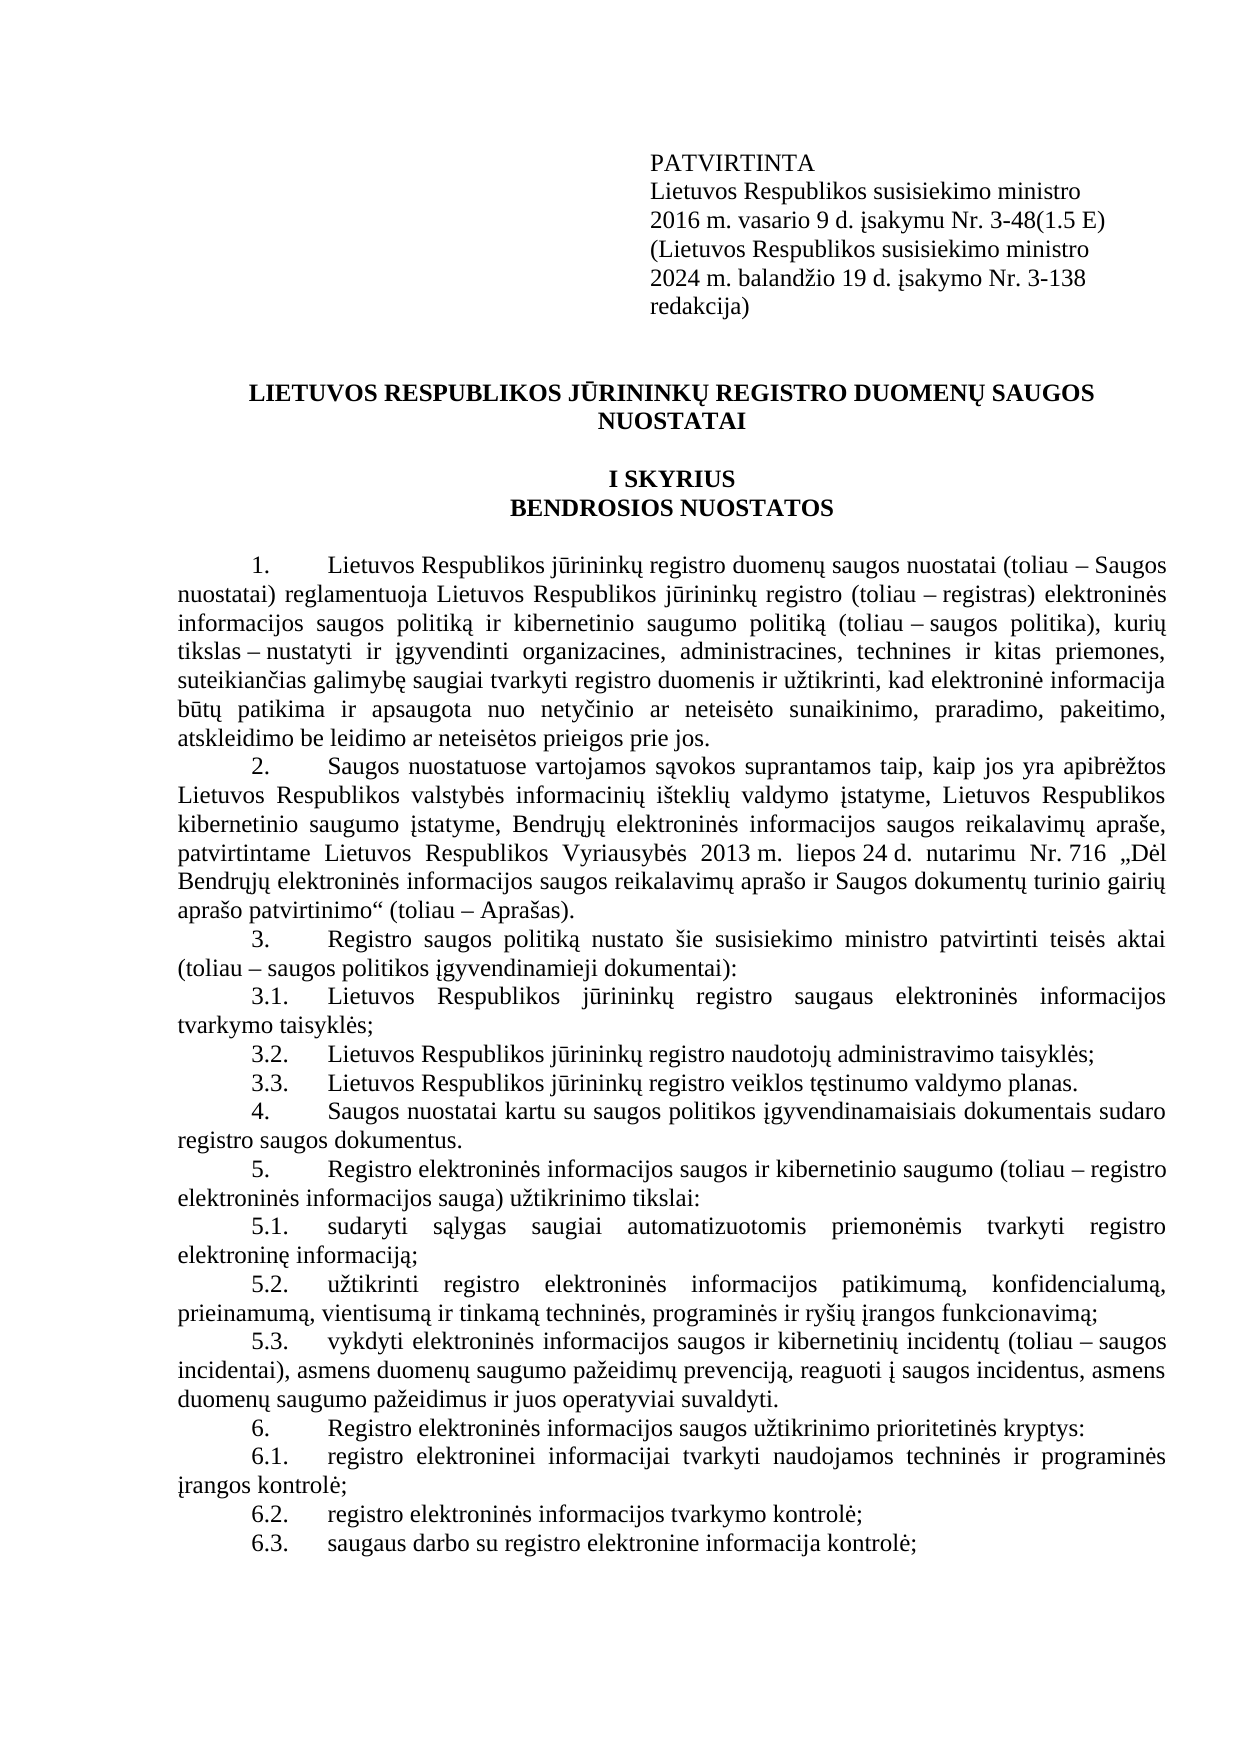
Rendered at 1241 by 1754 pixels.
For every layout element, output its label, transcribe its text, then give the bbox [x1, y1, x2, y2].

text 6.3. saugaus darbo su registro elektronine informacija kontrolė; [177, 1528, 1167, 1556]
text 5. Registro elektroninės informacijos saugos ir kibernetinio saugumo (toliau – registro elektroninės informacijos sauga) užtikrinimo tikslai: [177, 1154, 1167, 1211]
text 3.3. Lietuvos Respublikos jūrininkų registro veiklos tęstinumo valdymo planas. [177, 1068, 1167, 1096]
text 4. Saugos nuostatai kartu su saugos politikos įgyvendinamaisiais dokumentais sudaro registro saugos dokumentus. [177, 1096, 1167, 1154]
text (Lietuvos Respublikos susisiekimo ministro [650, 234, 1167, 263]
text Lietuvos Respublikos susisiekimo ministro [650, 176, 1167, 205]
text redakcija) [650, 291, 1167, 320]
text 1. Lietuvos Respublikos jūrininkų registro duomenų saugos nuostatai (toliau – Saugos nuostatai) reglamentuoja Lietuvos Respublikos jūrininkų registro (toliau – registras) elektroninės informacijos saugos politiką ir kibernetinio saugumo politiką (toliau – saugos politika), kurių tikslas – nustatyti ir įgyvendinti organizacines, administracines, technines ir kitas priemones, suteikiančias galimybę saugiai tvarkyti registro duomenis ir užtikrinti, kad elektroninė informacija būtų patikima ir apsaugota nuo netyčinio ar neteisėto sunaikinimo, praradimo, pakeitimo, atskleidimo be leidimo ar neteisėtos prieigos prie jos. [177, 550, 1167, 751]
text 5.3. vykdyti elektroninės informacijos saugos ir kibernetinių incidentų (toliau – saugos incidentai), asmens duomenų saugumo pažeidimų prevenciją, reaguoti į saugos incidentus, asmens duomenų saugumo pažeidimus ir juos operatyviai suvaldyti. [177, 1326, 1167, 1413]
text 3.2. Lietuvos Respublikos jūrininkų registro naudotojų administravimo taisyklės; [177, 1039, 1167, 1068]
text I SKYRIUS [177, 464, 1167, 493]
text 6.2. registro elektroninės informacijos tvarkymo kontrolė; [177, 1499, 1167, 1528]
text 3. Registro saugos politiką nustato šie susisiekimo ministro patvirtinti teisės aktai (toliau – saugos politikos įgyvendinamieji dokumentai): [177, 924, 1167, 981]
text 6.1. registro elektroninei informacijai tvarkyti naudojamos techninės ir programinės įrangos kontrolė; [177, 1441, 1167, 1499]
text 2016 m. vasario 9 d. įsakymu Nr. 3‑48(1.5 E) [650, 205, 1167, 234]
text PATVIRTINTA [650, 148, 1167, 176]
text 5.1. sudaryti sąlygas saugiai automatizuotomis priemonėmis tvarkyti registro elektroninę informaciją; [177, 1211, 1167, 1269]
text 3.1. Lietuvos Respublikos jūrininkų registro saugaus elektroninės informacijos tvarkymo taisyklės; [177, 981, 1167, 1039]
text BENDROSIOS NUOSTATOS [177, 493, 1167, 521]
text 6. Registro elektroninės informacijos saugos užtikrinimo prioritetinės kryptys: [177, 1413, 1167, 1441]
subtitle 2. Saugos nuostatuose vartojamos sąvokos suprantamos taip, kaip jos yra apibrėžtos Lietuvos Respublikos valstybės informacinių išteklių valdymo įstatyme, Lietuvos Respublikos kibernetinio saugumo įstatyme, Bendrųjų elektroninės informacijos saugos reikalavimų apraše, patvirtintame Lietuvos Respublikos Vyriausybės 2013 m. liepos 24 d. nutarimu Nr. 716 „Dėl Bendrųjų elektroninės informacijos saugos reikalavimų aprašo ir Saugos dokumentų turinio gairių aprašo patvirtinimo“ (toliau – Aprašas). [177, 751, 1167, 924]
text 2024 m. balandžio 19 d. įsakymo Nr. 3-138 [650, 263, 1167, 291]
text 5.2. užtikrinti registro elektroninės informacijos patikimumą, konfidencialumą, prieinamumą, vientisumą ir tinkamą techninės, programinės ir ryšių įrangos funkcionavimą; [177, 1269, 1167, 1326]
text LIETUVOS RESPUBLIKOS JŪRININKŲ REGISTRO DUOMENŲ SAUGOS NUOSTATAI [177, 378, 1167, 435]
